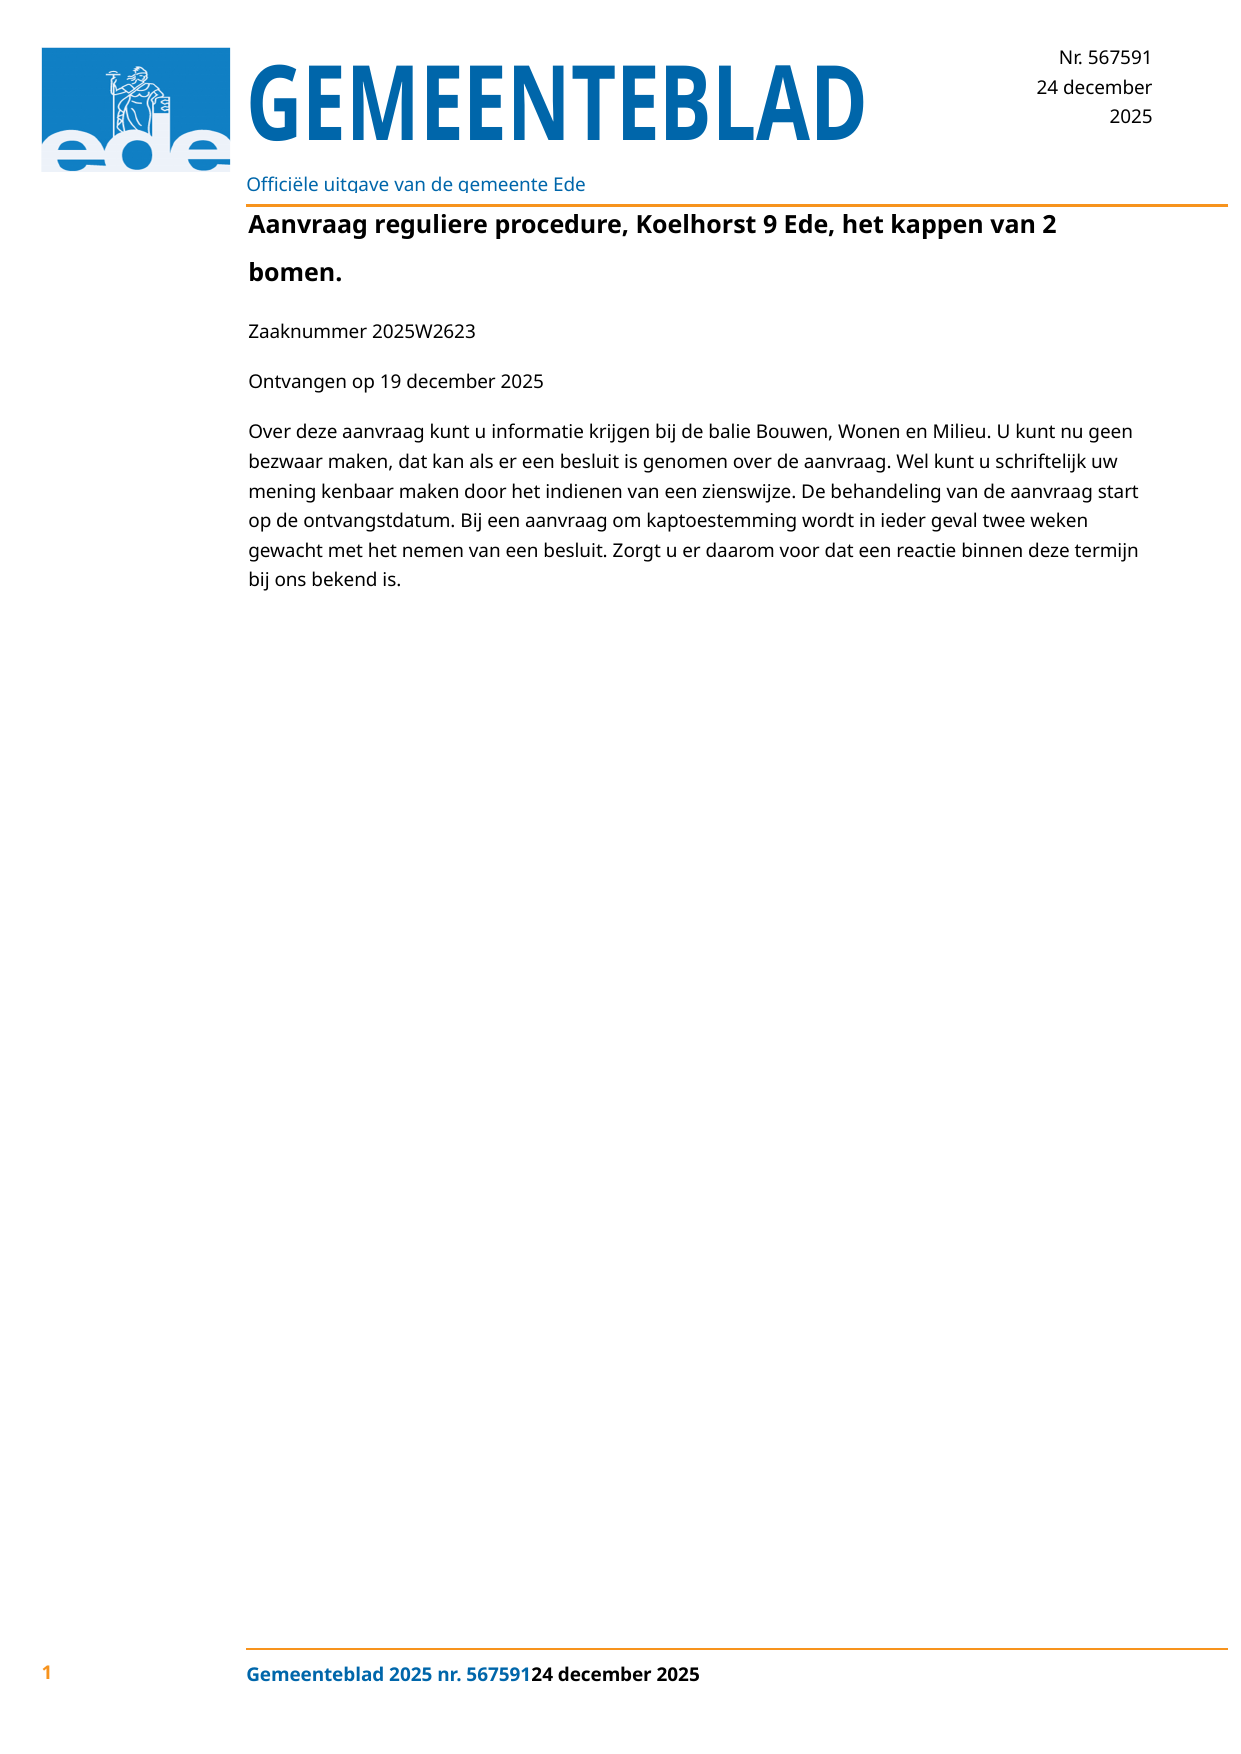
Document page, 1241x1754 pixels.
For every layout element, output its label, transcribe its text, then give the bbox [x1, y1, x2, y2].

text Zaaknummer 2025W2623 [248, 318, 1152, 344]
text Aanvraag reguliere procedure, Koelhorst 9 Ede, het kappen van 2 bomen. [248, 207, 1152, 288]
text Over deze aanvraag kunt u informatie krijgen bij de balie Bouwen, Wonen en Milieu. U kunt nu geen bezwaar maken, dat kan als er een besluit is genomen over de aanvraag. Wel kunt u schriftelijk uw mening kenbaar maken door het indienen van een zienswijze. De behandeling van de aanvraag start op de ontvangstdatum. Bij een aanvraag om kaptoestemming wordt in ieder geval twee weken gewacht met het nemen van een besluit. Zorgt u er daarom voor dat een reactie binnen deze termijn bij ons bekend is. [248, 419, 1152, 592]
picture [41, 47, 231, 172]
text Ontvangen op 19 december 2025 [248, 368, 1152, 394]
